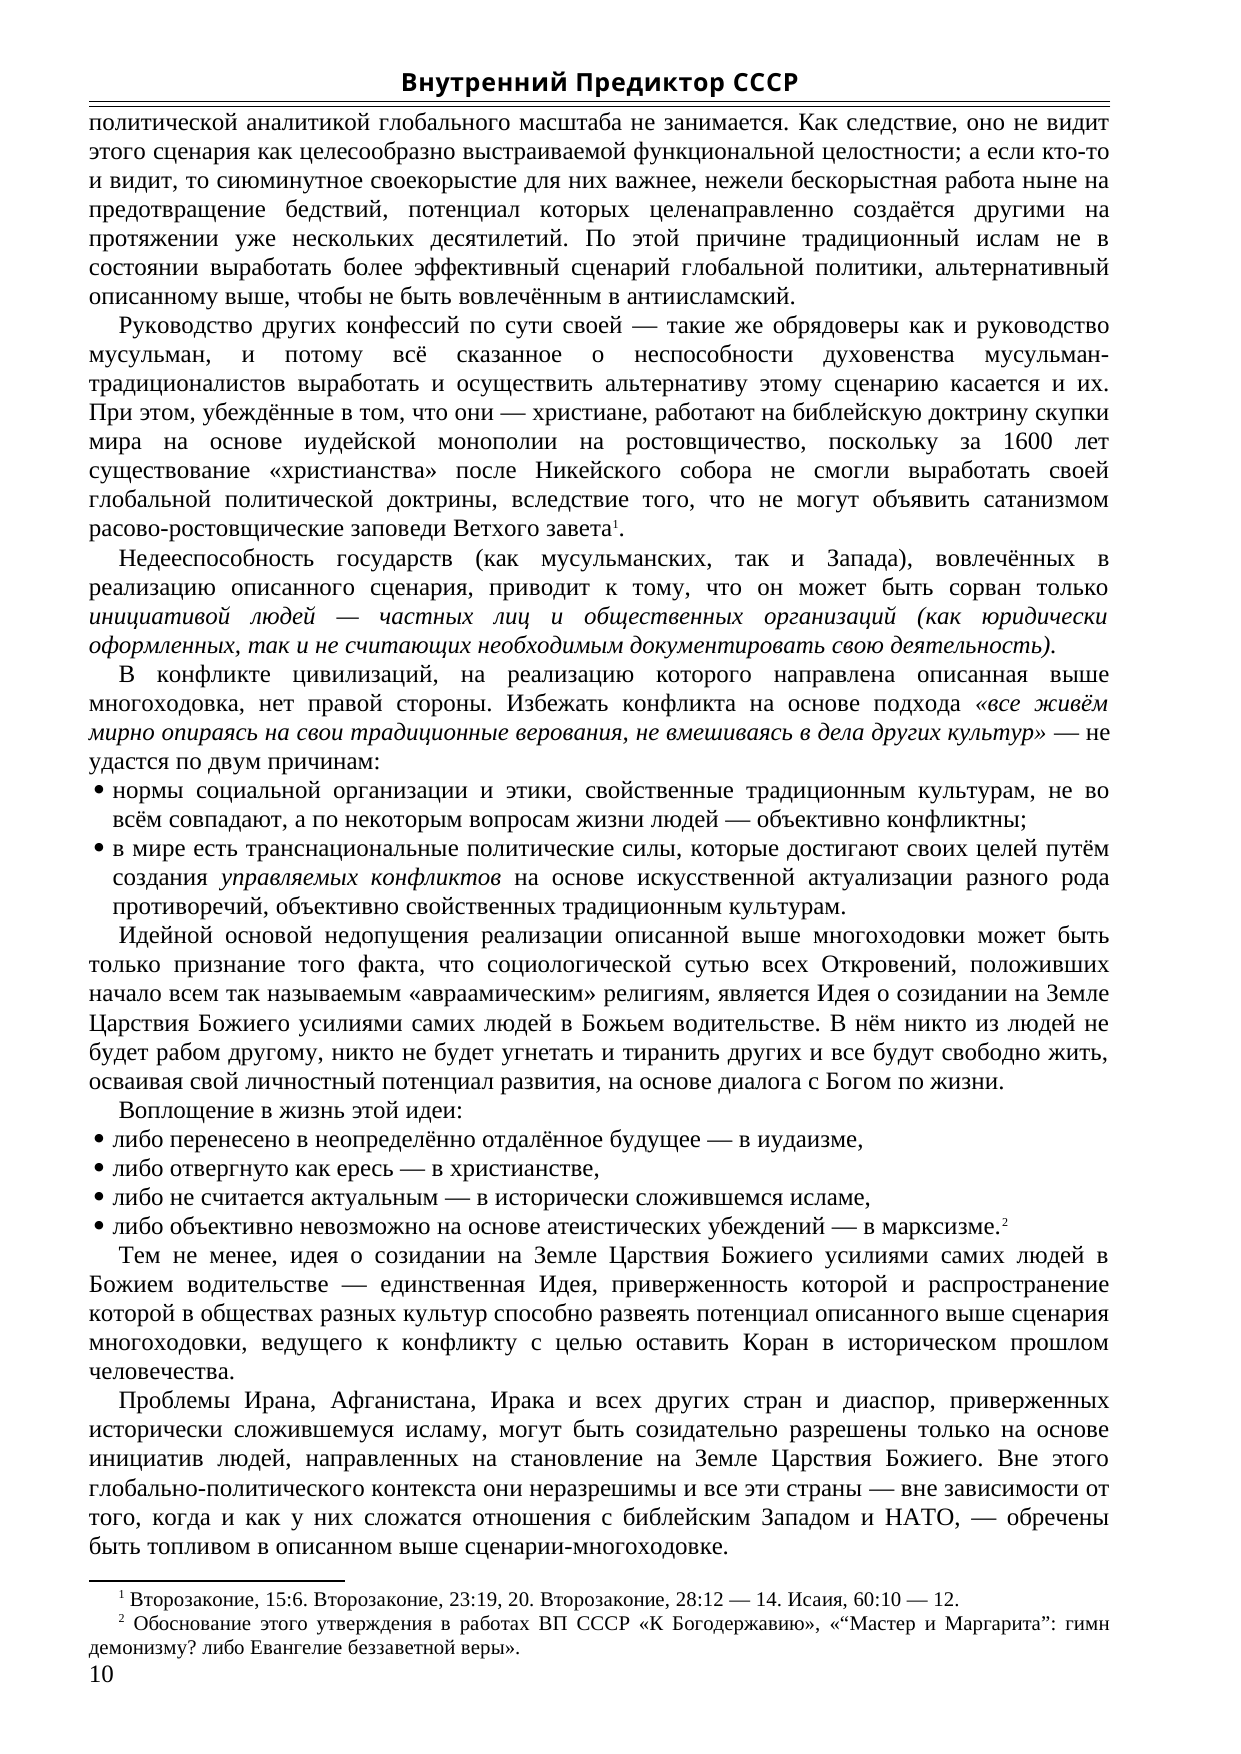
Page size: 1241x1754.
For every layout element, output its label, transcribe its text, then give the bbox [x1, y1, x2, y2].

list либо отвергнуто как ересь — в христианстве, [94, 1153, 1110, 1182]
text Руководство других конфессий по сути своей — такие же обрядоверы как и руководство мусульман, и потому всё сказанное о неспособности духовенства мусульман-традиционалистов выработать и осуществить альтернативу этому сценарию касается и их. При этом, убеждённые в том, что они — христиане, работают на библейскую доктрину скупки мира на основе иудейской монополии на ростовщичество, поскольку за 1600 лет существование «христианства» после Никейского собора не смогли выработать своей глобальной политической доктрины, вследствие того, что не могут объявить сатанизмом расово-ростовщические заповеди Ветхого завета. [89, 310, 1110, 542]
list либо перенесено в неопределённо отдалённое будущее — в иудаизме, [94, 1124, 1110, 1153]
text В конфликте цивилизаций, на реализацию которого направлена описанная выше многоходовка, нет правой стороны. Избежать конфликта на основе подхода «все живём мирно опираясь на свои традиционные верования, не вмешиваясь в дела других культур» — не удастся по двум причинам: [89, 659, 1110, 775]
list Обоснование этого утверждения в работах ВП СССР «К Богодержавию», «“Мастер и Маргарита”: гимн демонизму? либо Евангелие беззаветной веры». [89, 1611, 1110, 1659]
text Второзаконие, 15:6. Второза­коние, 23:19, 20. Вто­ро­за­ко­ние, 28:12 — 14. Иса­ия, 60:10 — 12. [89, 1587, 1110, 1611]
list либо объективно невозможно на основе атеистических убеждений — в марксизме. [94, 1211, 1110, 1240]
text Недееспособность государств (как мусульманских, так и Запада), вовлечённых в реализацию описанного сценария, приводит к тому, что он может быть сорван только инициативой людей — частных лиц и общественных организаций (как юридически оформленных, так и не считающих необходимым документировать свою деятельность). [89, 542, 1110, 659]
list нормы социальной организации и этики, свойственные традиционным культурам, не во всём совпадают, а по некоторым вопросам жизни людей — объективно конфликтны; [94, 775, 1110, 833]
text Воплощение в жизнь этой идеи: [89, 1094, 1110, 1124]
text Проблемы Ирана, Афганистана, Ирака и всех других стран и диаспор, приверженных исторически сложившемуся исламу, могут быть созидательно разрешены только на основе инициатив людей, направленных на становление на Земле Царствия Божиего. Вне этого глобально-политического контекста они неразрешимы и все эти страны — вне зависимости от того, когда и как у них сложатся отношения с библейским Западом и НАТО, — обречены быть топливом в описанном выше сценарии-многоходовке. [89, 1385, 1110, 1559]
list либо не считается актуальным — в исторически сложившемся исламе, [94, 1182, 1110, 1211]
text политической аналитикой глобального масштаба не занимается. Как следствие, оно не видит этого сценария как целесообразно выстраиваемой функциональной целостности; а если кто-то и видит, то сиюминутное своекорыстие для них важнее, нежели бескорыстная работа ныне на предотвращение бедствий, потенциал которых целенаправленно создаётся другими на протяжении уже нескольких десятилетий. По этой причине традиционный ислам не в состоянии выработать более эффективный сценарий глобальной политики, альтернативный описанному выше, чтобы не быть вовлечённым в антиисламский. [89, 107, 1110, 310]
text Тем не менее, идея о созидании на Земле Царствия Божиего усилиями самих людей в Божием водительстве — единственная Идея, приверженность которой и распространение которой в обществах разных культур способно развеять потенциал описанного выше сценария многоходовки, ведущего к конфликту с целью оставить Коран в историческом прошлом человечества. [89, 1240, 1110, 1385]
text Идейной основой недопущения реализации описанной выше многоходовки может быть только признание того факта, что социологической сутью всех Откровений, положивших начало всем так называемым «авраамическим» религиям, является Идея о созидании на Земле Царствия Божиего усилиями самих людей в Божьем водительстве. В нём никто из людей не будет рабом другому, никто не будет угнетать и тиранить других и все будут свободно жить, осваивая свой личностный потенциал развития, на основе диалога с Богом по жизни. [89, 920, 1110, 1094]
list в мире есть транснациональные политические силы, которые достигают своих целей путём создания управляемых конфликтов на основе искусственной актуализации разного рода противоречий, объективно свойственных традиционным культурам. [94, 833, 1110, 920]
